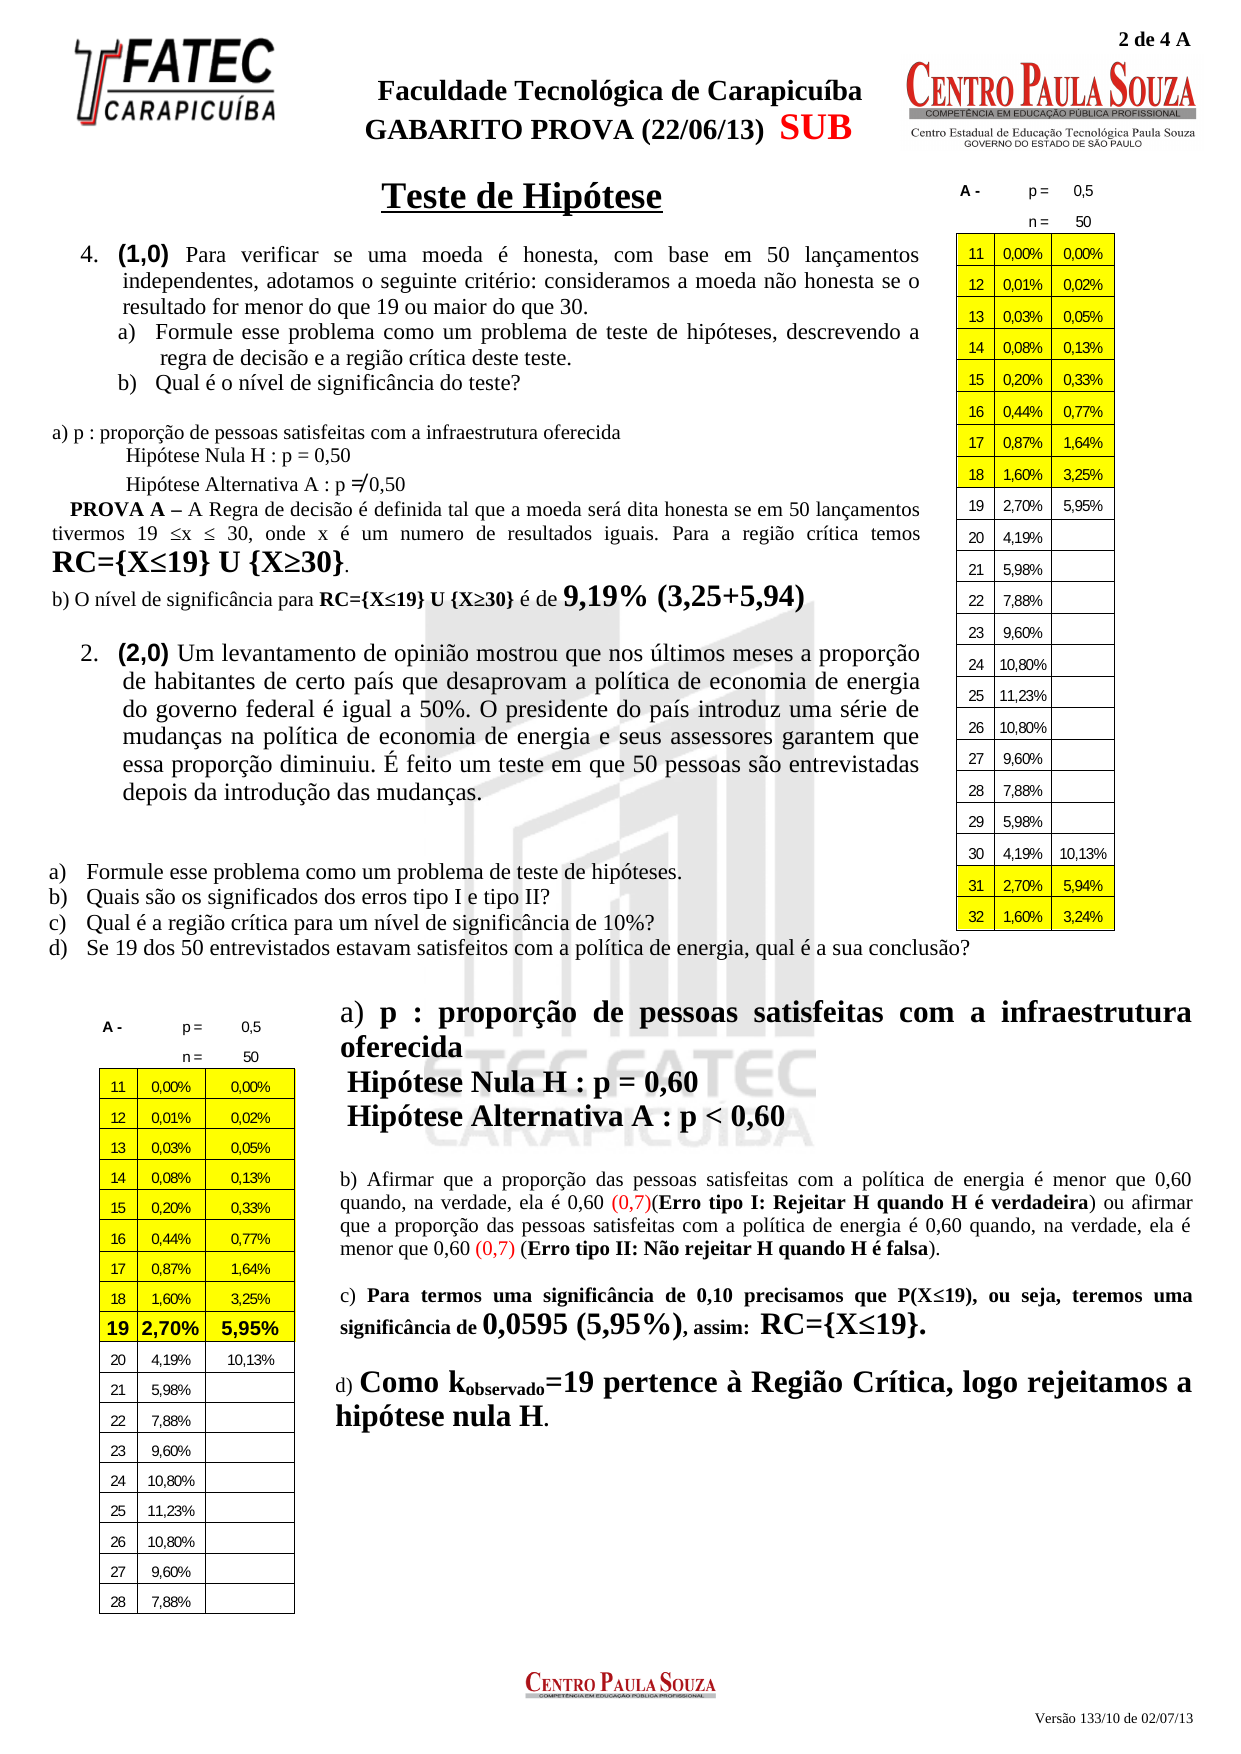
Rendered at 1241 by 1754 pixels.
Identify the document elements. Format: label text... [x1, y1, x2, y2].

text b) Afirmar que a proporção das pessoas satisfeitas com a política de energia é menor que 0,60 quando, na verdade, ela é 0,60 (0,7)(Erro tipo I: Rejeitar H quando H é verdadeira) ou afirmar que a proporção das pessoas satisfeitas com a política de energia é 0,60 quando, na verdade, ela é menor que 0,60 (0,7) (Erro tipo II: Não rejeitar H quando H é falsa). [296, 1168, 1193, 1260]
list (2,0) Um levantamento de opinião mostrou que nos últimos meses a proporção de habitantes de certo país que desaprovam a política de economia de energia do governo federal é igual a 50%. O presidente do país introduz uma série de mudanças na política de economia de energia e seus assessores garantem que essa proporção diminuiu. É feito um teste em que 50 pessoas são entrevistadas depois da introdução das mudanças. [1115, 639, 1193, 806]
text [1115, 444, 1193, 467]
text a) p : proporção de pessoas satisfeitas com a infraestrutura oferecida [52, 995, 1193, 1064]
list Formule esse problema como um problema de teste de hipóteses, descrevendo a regra de decisão e a região crítica deste teste. [118, 319, 956, 370]
list Formule esse problema como um problema de teste de hipóteses. [48, 859, 956, 884]
text PROVA A – A Regra de decisão é definida tal que a moeda será dita honesta se em 50 lançamentos tivermos 19 ≤x ≤ 30, onde x é um numero de resultados iguais. Para a região crítica temos RC={X≤19} U {X≥30}. [52, 498, 956, 579]
text d) Como kobservado=19 pertence à Região Crítica, logo rejeitamos a hipótese nula H. [295, 1364, 1193, 1433]
list [1115, 370, 1193, 395]
list (1,0) Para verificar se uma moeda é honesta, com base em 50 lançamentos independentes, adotamos o seguinte critério: consideramos a moeda não honesta se o resultado for menor do que 19 ou maior do que 30. [80, 240, 956, 319]
picture [424, 1133, 816, 1154]
list Quais são os significados dos erros tipo I e tipo II? [48, 884, 956, 909]
text d) Como kobservado=19 pertence à Região Crítica, logo rejeitamos a hipótese nula H. [47, 1364, 99, 1433]
text [52, 1283, 99, 1341]
list Qual é a região crítica para um nível de significância de 10%? [48, 909, 1193, 935]
picture [424, 614, 816, 639]
text Hipótese Nula H : p = 0,60 [52, 1064, 1193, 1099]
text b) O nível de significância para RC={X≤19} U {X≥30} é de 9,19% (3,25+5,94) [995, 582, 1051, 613]
text d) Como kobservado=19 pertence à Região Crítica, logo rejeitamos a hipótese nula H. [138, 1403, 205, 1432]
list [1115, 859, 1193, 884]
list Qual é o nível de significância do teste? [118, 370, 956, 395]
text d) Como kobservado=19 pertence à Região Crítica, logo rejeitamos a hipótese nula H. [206, 1373, 294, 1402]
picture [523, 1670, 717, 1701]
picture [424, 960, 816, 995]
text PROVA A – A Regra de decisão é definida tal que a moeda será dita honesta se em 50 lançamentos tivermos 19 ≤x ≤ 30, onde x é um numero de resultados iguais. Para a região crítica temos RC={X≤19} U {X≥30}. [1115, 498, 1193, 579]
text d) Como kobservado=19 pertence à Região Crítica, logo rejeitamos a hipótese nula H. [206, 1403, 294, 1432]
text [52, 1099, 99, 1133]
text d) Como kobservado=19 pertence à Região Crítica, logo rejeitamos a hipótese nula H. [138, 1373, 205, 1402]
list [1115, 319, 1193, 370]
list [1115, 884, 1193, 909]
text c) Para termos uma significância de 0,10 precisamos que P(X≤19), ou seja, teremos uma significância de 0,0595 (5,95%), assim: RC={X≤19}. [296, 1283, 1193, 1341]
text Hipótese Nula H : p = 0,50 [52, 444, 956, 467]
text Hipótese Alternativa A : p < 0,60 [296, 1099, 1193, 1133]
text Hipótese Alternativa A : p ≠ 0,50 [52, 467, 956, 498]
picture [424, 806, 816, 859]
picture [900, 54, 1204, 151]
list Teste de Hipótese [80, 176, 1193, 217]
text b) O nível de significância para RC={X≤19} U {X≥30} é de 9,19% (3,25+5,94) [1115, 579, 1193, 614]
text [1115, 421, 1193, 444]
text b) O nível de significância para RC={X≤19} U {X≥30} é de 9,19% (3,25+5,94) [1052, 582, 1114, 613]
list (2,0) Um levantamento de opinião mostrou que nos últimos meses a proporção de habitantes de certo país que desaprovam a política de economia de energia do governo federal é igual a 50%. O presidente do país introduz uma série de mudanças na política de economia de energia e seus assessores garantem que essa proporção diminuiu. É feito um teste em que 50 pessoas são entrevistadas depois da introdução das mudanças. [80, 639, 956, 806]
picture [57, 29, 292, 136]
list [1115, 240, 1193, 319]
text [1115, 467, 1193, 498]
list Se 19 dos 50 entrevistados estavam satisfeitos com a política de energia, qual é a sua conclusão? [48, 935, 1193, 960]
text a) p : proporção de pessoas satisfeitas com a infraestrutura oferecida [52, 421, 956, 444]
text b) O nível de significância para RC={X≤19} U {X≥30} é de 9,19% (3,25+5,94) [52, 579, 956, 614]
